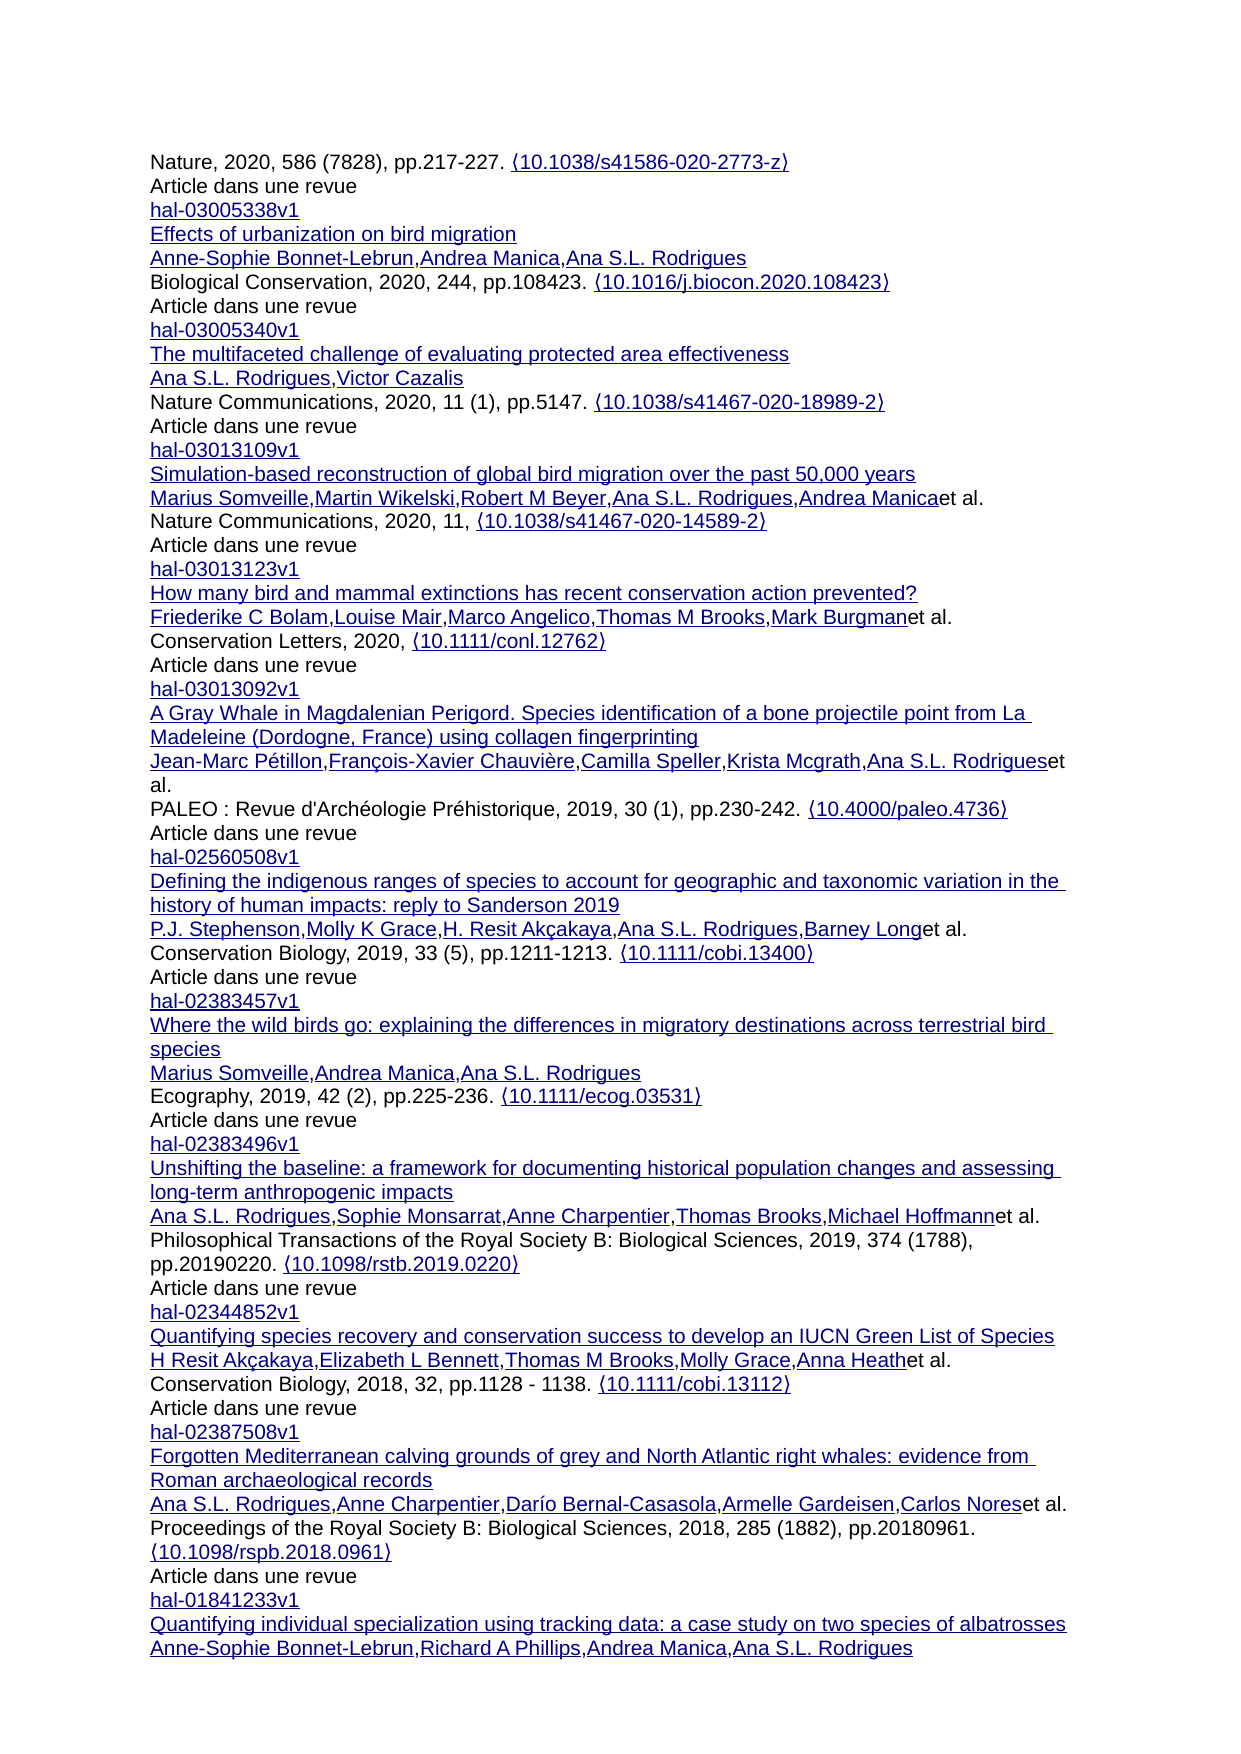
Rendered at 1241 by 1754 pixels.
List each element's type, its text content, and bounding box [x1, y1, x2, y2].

table_cell The multifaceted challenge of evaluating protected area effectiveness Ana S.L. Rodrigues,Victor Cazalis Nature Communications, 2020, 11 (1), pp.5147. ⟨10.1038/s41467-020-18989-2⟩ Article dans une revue hal-03013109v1 [150, 342, 1090, 461]
table_cell Unshifting the baseline: a framework for documenting historical population changes and assessing long-term anthropogenic impacts Ana S.L. Rodrigues,Sophie Monsarrat,Anne Charpentier,Thomas Brooks,Michael Hoffmannet al. Philosophical Transactions of the Royal Society B: Biological Sciences, 2019, 374 (1788), pp.20190220. ⟨10.1098/rstb.2019.0220⟩ Article dans une revue hal-02344852v1 [150, 1156, 1090, 1324]
table_cell How many bird and mammal extinctions has recent conservation action prevented? Friederike C Bolam,Louise Mair,Marco Angelico,Thomas M Brooks,Mark Burgmanet al. Conservation Letters, 2020, ⟨10.1111/conl.12762⟩ Article dans une revue hal-03013092v1 [150, 581, 1090, 701]
table_cell A Gray Whale in Magdalenian Perigord. Species identification of a bone projectile point from La Madeleine (Dordogne, France) using collagen fingerprinting Jean-Marc Pétillon,François-Xavier Chauvière,Camilla Speller,Krista Mcgrath,Ana S.L. Rodrigueset al. PALEO : Revue d'Archéologie Préhistorique, 2019, 30 (1), pp.230-242. ⟨10.4000/paleo.4736⟩ Article dans une revue hal-02560508v1 [150, 701, 1090, 869]
table_cell Effects of urbanization on bird migration Anne-Sophie Bonnet-Lebrun,Andrea Manica,Ana S.L. Rodrigues Biological Conservation, 2020, 244, pp.108423. ⟨10.1016/j.biocon.2020.108423⟩ Article dans une revue hal-03005340v1 [150, 222, 1090, 342]
table_cell Forgotten Mediterranean calving grounds of grey and North Atlantic right whales: evidence from Roman archaeological records Ana S.L. Rodrigues,Anne Charpentier,Darío Bernal-Casasola,Armelle Gardeisen,Carlos Noreset al. Proceedings of the Royal Society B: Biological Sciences, 2018, 285 (1882), pp.20180961. ⟨10.1098/rspb.2018.0961⟩ Article dans une revue hal-01841233v1 [150, 1444, 1090, 1611]
table_cell Quantifying individual specialization using tracking data: a case study on two species of albatrosses Anne-Sophie Bonnet-Lebrun,Richard A Phillips,Andrea Manica,Ana S.L. Rodrigues [150, 1611, 1090, 1659]
table_cell Where the wild birds go: explaining the differences in migratory destinations across terrestrial bird species Marius Somveille,Andrea Manica,Ana S.L. Rodrigues Ecography, 2019, 42 (2), pp.225-236. ⟨10.1111/ecog.03531⟩ Article dans une revue hal-02383496v1 [150, 1013, 1090, 1156]
table_cell Defining the indigenous ranges of species to account for geographic and taxonomic variation in the history of human impacts: reply to Sanderson 2019 P.J. Stephenson,Molly K Grace,H. Resit Akçakaya,Ana S.L. Rodrigues,Barney Longet al. Conservation Biology, 2019, 33 (5), pp.1211-1213. ⟨10.1111/cobi.13400⟩ Article dans une revue hal-02383457v1 [150, 869, 1090, 1012]
table_cell Quantifying species recovery and conservation success to develop an IUCN Green List of Species H Resit Akçakaya,Elizabeth L Bennett,Thomas M Brooks,Molly Grace,Anna Heathet al. Conservation Biology, 2018, 32, pp.1128 - 1138. ⟨10.1111/cobi.13112⟩ Article dans une revue hal-02387508v1 [150, 1324, 1090, 1444]
table_cell Simulation-based reconstruction of global bird migration over the past 50,000 years Marius Somveille,Martin Wikelski,Robert M Beyer,Ana S.L. Rodrigues,Andrea Manicaet al. Nature Communications, 2020, 11, ⟨10.1038/s41467-020-14589-2⟩ Article dans une revue hal-03013123v1 [150, 461, 1090, 581]
table_cell Nature, 2020, 586 (7828), pp.217-227. ⟨10.1038/s41586-020-2773-z⟩ Article dans une revue hal-03005338v1 [150, 150, 1090, 222]
